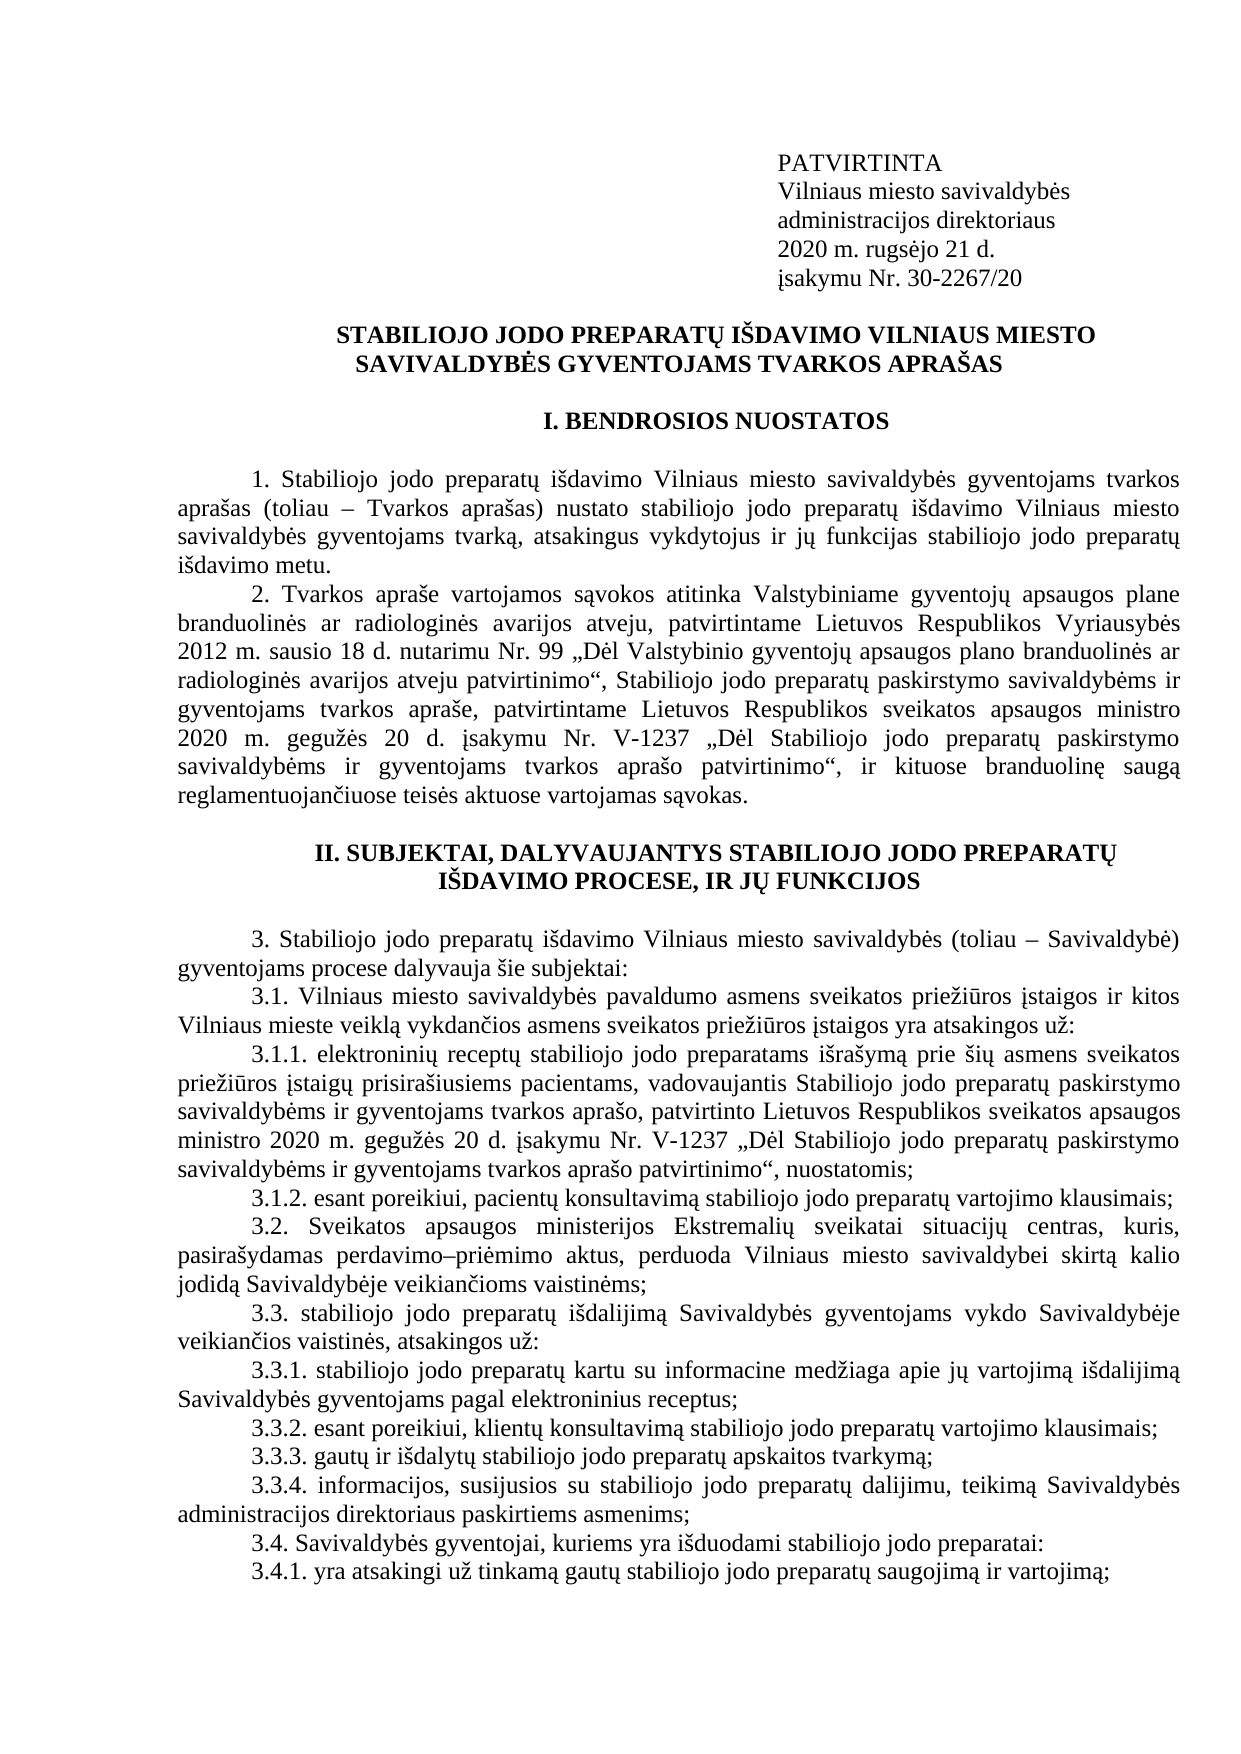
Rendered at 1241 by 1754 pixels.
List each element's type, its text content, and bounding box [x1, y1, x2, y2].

text administracijos direktoriaus [777, 205, 1181, 234]
text I. BENDROSIOS NUOSTATOS [177, 406, 1181, 435]
text 2. Tvarkos apraše vartojamos sąvokos atitinka Valstybiniame gyventojų apsaugos plane branduolinės ar radiologinės avarijos atveju, patvirtintame Lietuvos Respublikos Vyriausybės 2012 m. sausio 18 d. nutarimu Nr. 99 „Dėl Valstybinio gyventojų apsaugos plano branduolinės ar radiologinės avarijos atveju patvirtinimo“, Stabiliojo jodo preparatų paskirstymo savivaldybėms ir gyventojams tvarkos apraše, patvirtintame Lietuvos Respublikos sveikatos apsaugos ministro 2020 m. gegužės 20 d. įsakymu Nr. V-1237 „Dėl Stabiliojo jodo preparatų paskirstymo savivaldybėms ir gyventojams tvarkos aprašo patvirtinimo“, ir kituose branduolinę saugą reglamentuojančiuose teisės aktuose vartojamas sąvokas. [177, 579, 1181, 809]
text STABILIOJO JODO PREPARATŲ IŠDAVIMO VILNIAUS MIESTO SAVIVALDYBĖS GYVENTOJAMS TVARKOS APRAŠAS [177, 320, 1181, 378]
text 3.3.1. stabiliojo jodo preparatų kartu su informacine medžiaga apie jų vartojimą išdalijimą Savivaldybės gyventojams pagal elektroninius receptus; [177, 1355, 1181, 1413]
text II. SUBJEKTAI, DALYVAUJANTYS STABILIOJO JODO PREPARATŲ IŠDAVIMO PROCESE, IR JŲ FUNKCIJOS [177, 838, 1181, 895]
text 3.1.1. elektroninių receptų stabiliojo jodo preparatams išrašymą prie šių asmens sveikatos priežiūros įstaigų prisirašiusiems pacientams, vadovaujantis Stabiliojo jodo preparatų paskirstymo savivaldybėms ir gyventojams tvarkos aprašo, patvirtinto Lietuvos Respublikos sveikatos apsaugos ministro 2020 m. gegužės 20 d. įsakymu Nr. V-1237 „Dėl Stabiliojo jodo preparatų paskirstymo savivaldybėms ir gyventojams tvarkos aprašo patvirtinimo“, nuostatomis; [177, 1039, 1181, 1183]
text 3.3.2. esant poreikiui, klientų konsultavimą stabiliojo jodo preparatų vartojimo klausimais; [177, 1413, 1181, 1441]
text PATVIRTINTA [777, 148, 1181, 176]
text 3.4.1. yra atsakingi už tinkamą gautų stabiliojo jodo preparatų saugojimą ir vartojimą; [177, 1556, 1181, 1585]
text 2020 m. rugsėjo 21 d. [777, 234, 1181, 263]
text 3. Stabiliojo jodo preparatų išdavimo Vilniaus miesto savivaldybės (toliau – Savivaldybė) gyventojams procese dalyvauja šie subjektai: [177, 924, 1181, 981]
text 3.1. Vilniaus miesto savivaldybės pavaldumo asmens sveikatos priežiūros įstaigos ir kitos Vilniaus mieste veiklą vykdančios asmens sveikatos priežiūros įstaigos yra atsakingos už: [177, 981, 1181, 1039]
text 3.3.3. gautų ir išdalytų stabiliojo jodo preparatų apskaitos tvarkymą; [177, 1441, 1181, 1470]
text 3.3.4. informacijos, susijusios su stabiliojo jodo preparatų dalijimu, teikimą Savivaldybės administracijos direktoriaus paskirtiems asmenims; [177, 1470, 1181, 1528]
text 1. Stabiliojo jodo preparatų išdavimo Vilniaus miesto savivaldybės gyventojams tvarkos aprašas (toliau – Tvarkos aprašas) nustato stabiliojo jodo preparatų išdavimo Vilniaus miesto savivaldybės gyventojams tvarką, atsakingus vykdytojus ir jų funkcijas stabiliojo jodo preparatų išdavimo metu. [177, 464, 1181, 579]
text 3.1.2. esant poreikiui, pacientų konsultavimą stabiliojo jodo preparatų vartojimo klausimais; [177, 1183, 1181, 1211]
text įsakymu Nr. 30-2267/20 [777, 263, 1181, 291]
text 3.4. Savivaldybės gyventojai, kuriems yra išduodami stabiliojo jodo preparatai: [177, 1528, 1181, 1556]
text 3.2. Sveikatos apsaugos ministerijos Ekstremalių sveikatai situacijų centras, kuris, pasirašydamas perdavimo–priėmimo aktus, perduoda Vilniaus miesto savivaldybei skirtą kalio jodidą Savivaldybėje veikiančioms vaistinėms; [177, 1211, 1181, 1298]
text 3.3. stabiliojo jodo preparatų išdalijimą Savivaldybės gyventojams vykdo Savivaldybėje veikiančios vaistinės, atsakingos už: [177, 1298, 1181, 1355]
text Vilniaus miesto savivaldybės [777, 176, 1181, 205]
